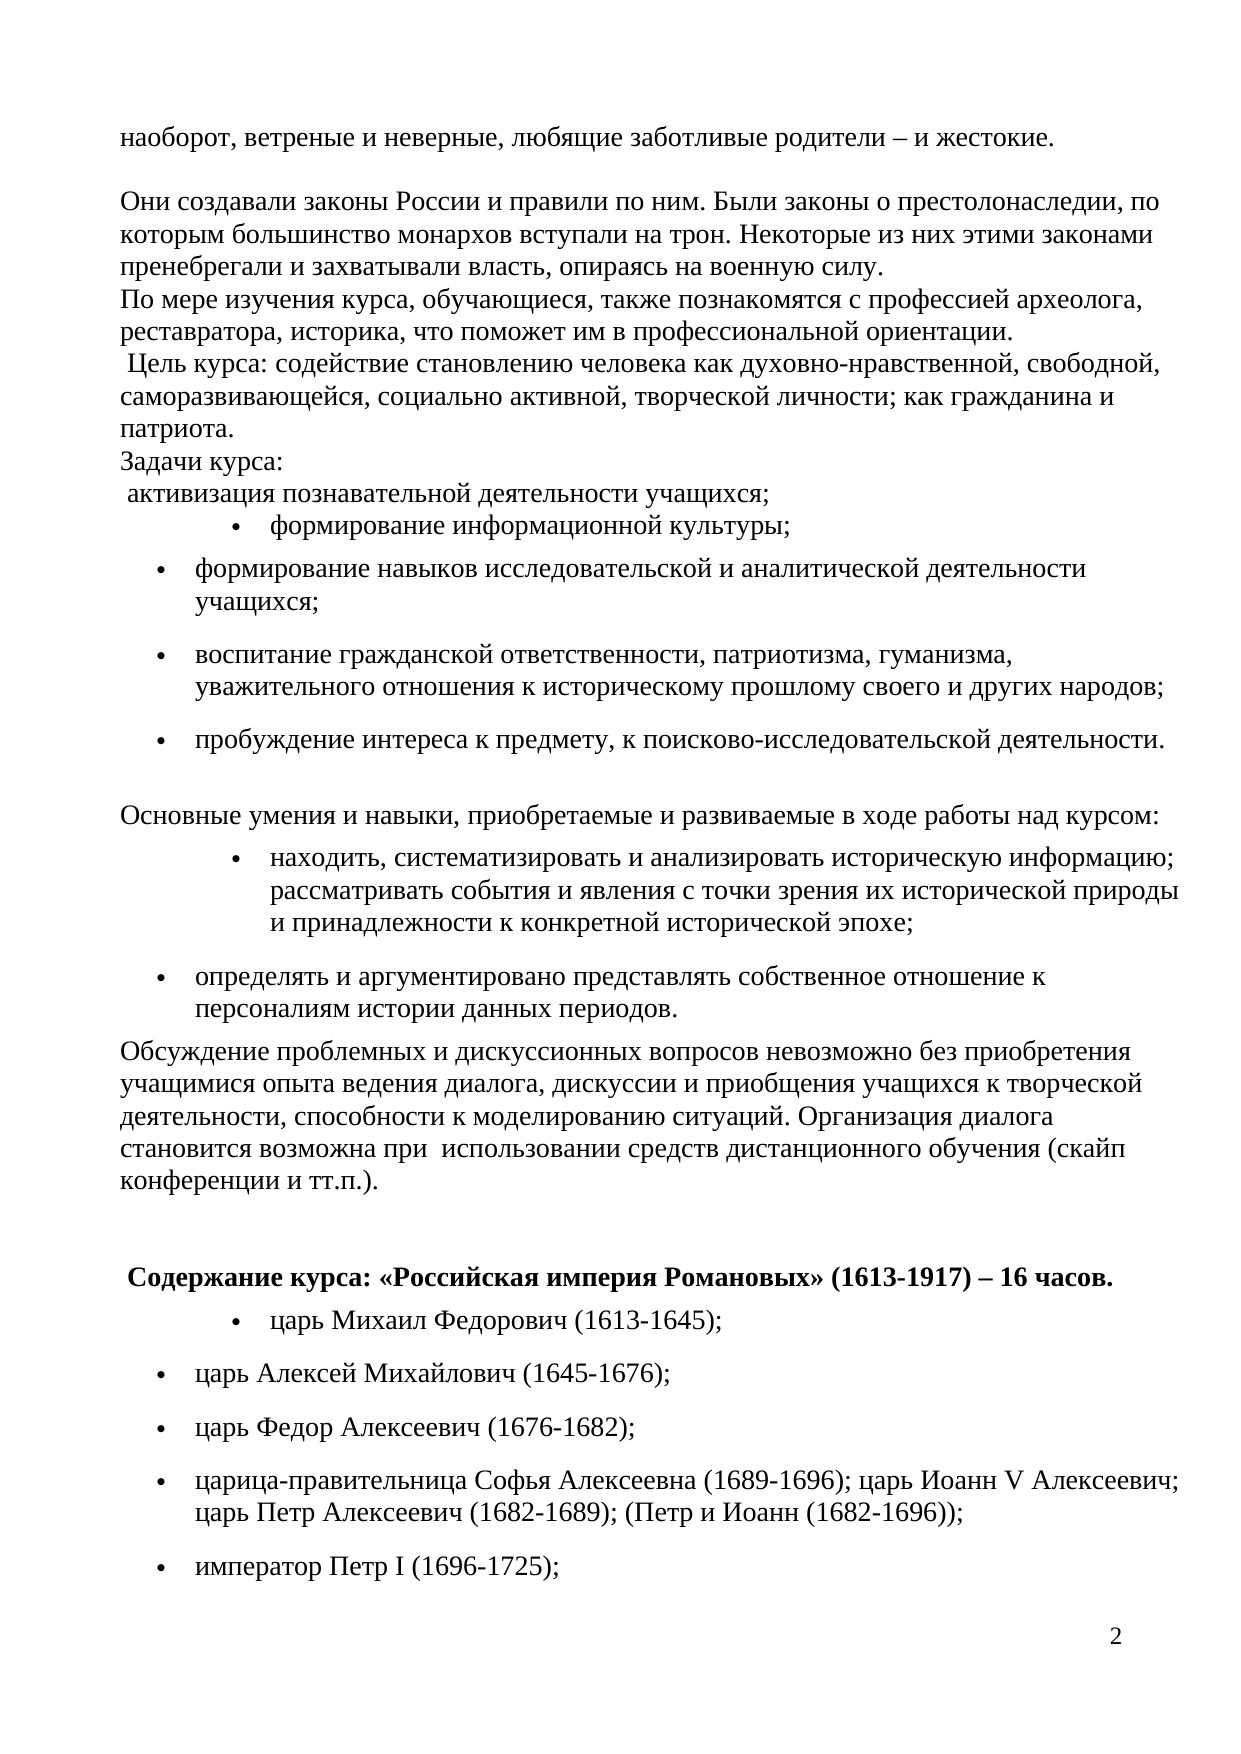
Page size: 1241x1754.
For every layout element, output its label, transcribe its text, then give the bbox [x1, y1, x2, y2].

table_header «Согласовано» МБОУ СОШ №7 Законные представители учащегося: «Утверждаю» Дата:______________ Директор МБОУ СОШ №7: Л.С. ЛОСЕВА. Подпись родителей:________________________(расшифровка) Программа Элективного курса по истории России «300 лет Дома Романовых» 9 класс Учащийся: Хромов Сережа Учитель: Гонышкова О.Г. Содержание Пояснительная записка Цель курса Тематическое планирование элективного курса по истории России в 9 классе. Содержание курса Пояснительная записка Данный курс предназначен для учащегося, по состоянию здоровья (ребенок-инвалид) обучающегося на дому, с преподаванием части предметов дистанционно. Цель углубленного изучения – развитие познавательной способности учащегося, стимулирование его внутренней мотивации в дальнейшем получать историческое образование. Данная программа продолжает и развивает начатый учащимся исследовательский проект о роли личности в истории. Он призван углубить знания учащегося о личностях Дома Романовых. Актуальность курса связана также с тем, что в 2013 г. россияне отмечали 400-летию истории Дома Романовых. Программа курса приглашает ученика к исследованию по наиболее актуальным проблемам отечественной истории, связанным с личностями данной династии. Осмысление истории – процесс многообразный и творческий. Он требует больших затрат и прежде всего здоровья. Учащийся находится в реабилитационном периоде после операции. Однако интерес к предмету настолько высок, что самостоятельная работа потребовала от учащегося дополнительных занятий с педагогом. Тема курса дает широкую панораму жизни страны с 1613 по 1917гг. В ней представлены портреты многих князей династии Рюриковичей, царей и императоров Романовых. Какими они были, князья и цари, правившие нашей страной более тысячи лет? Талантливые и бесталанные, лично добрые и недобрые, верные мужья и жены и, наоборот, ветреные и неверные, любящие заботливые родители – и жестокие. Они создавали законы России и правили по ним. Были законы о престолонаследии, по которым большинство монархов вступали на трон. Некоторые из них этими законами пренебрегали и захватывали власть, опираясь на военную силу. По мере изучения курса, обучающиеся, также познакомятся с профессией археолога, реставратора, историка, что поможет им в профессиональной ориентации. Цель курса: содействие становлению человека как духовно-нравственной, свободной, саморазвивающейся, социально активной, творческой личности; как гражданина и патриота. Задачи курса: активизация познавательной деятельности учащихся; формирование информационной культуры; формирование навыков исследовательской и аналитической деятельности учащихся; воспитание гражданской ответственности, патриотизма, гуманизма, уважительного отношения к историческому прошлому своего и других народов; пробуждение интереса к предмету, к поисково-исследовательской деятельности. Основные умения и навыки, приобретаемые и развиваемые в ходе работы над курсом: находить, систематизировать и анализировать историческую информацию; рассматривать события и явления с точки зрения их исторической природы и принадлежности к конкретной исторической эпохе; определять и аргументировано представлять собственное отношение к персоналиям истории данных периодов. Обсуждение проблемных и дискуссионных вопросов невозможно без приобретения учащимися опыта ведения диалога, дискуссии и приобщения учащихся к творческой деятельности, способности к моделированию ситуаций. Организация диалога становится возможна при использовании средств дистанционного обучения (скайп конференции и тт.п.). Содержание курса: «Российская империя Романовых» (1613-1917) – 16 часов. царь Михаил Федорович (1613-1645); царь Алексей Михайлович (1645-1676); царь Федор Алексеевич (1676-1682); царица-правительница Софья Алексеевна (1689-1696); царь Иоанн V Алексеевич; царь Петр Алексеевич (1682-1689); (Петр и Иоанн (1682-1696)); император Петр I (1696-1725); императрица Екатерина I (1725-1727); император Петр II (1727-1730); императрица Анна Иоанновна Кровавая (1730-1740): император Иоанн VI Антонович (1740-1741); императрица Елизавета Петровна (1741-1761); император Петр III Федорович (1761-1762); императрица Екатерина II Алексеевна Великая (1762-1796); император Павел I (1796-1801); император Александр I Благословенный (1801-1825); император Николай I (1825-1855); император Александр II Освободитель (1855-1881); император Александр III Миротворец (1881-1894); император Николай II (1894-1917). Предполагаемый конечный результат по прохождению курса: 1. Написание рефератов, докладов. 2. Участие в научно – практической конференция по теме курса в формате «Домашней школы» (скайп-конференция). 3.Создание презентаций. Технические средства реализации материала курса: Интернет ресурсы, ЭУ «История России с древнейших времен до конца XVIII века», «История России, Век XX». Тематическое планирование элективного курса по истории России в 9 классе. «300 лет Дома Романовых» (16 час.) Темы рефератов и докладов: 1. Первые Романовы. 2.Личность Петра Великого. 3.Екатерина и Елизавета. Павел I/ 4.Александр II – Освободитель . 5.Александр III – Миротворец. 6.Николай II как государственный деятель и семьянин. Литература Костомаров Н.И. Исторические монографии и исследования. Книга. 1989г Костомаров Н.И. Русская история. В жизнеописаниях ее главнейших деятелей. Москва Эксмо 2006г. Манько А.В. Чтение об особах Российского императорского дома. Москва. Просвещение. 2004г. Пашков Б.Г. Русь. Россия. Российская империя. Хроника правлений и событий 862-1917гг. ЦентрКом Москва 1997г. Степанищев. А.Т. Методический справочник учителя истории. Владос. Москва. 2001г. Данилевский И.Н. История России с древнейших времен. М., 2011. [118, 118, 1184, 1593]
